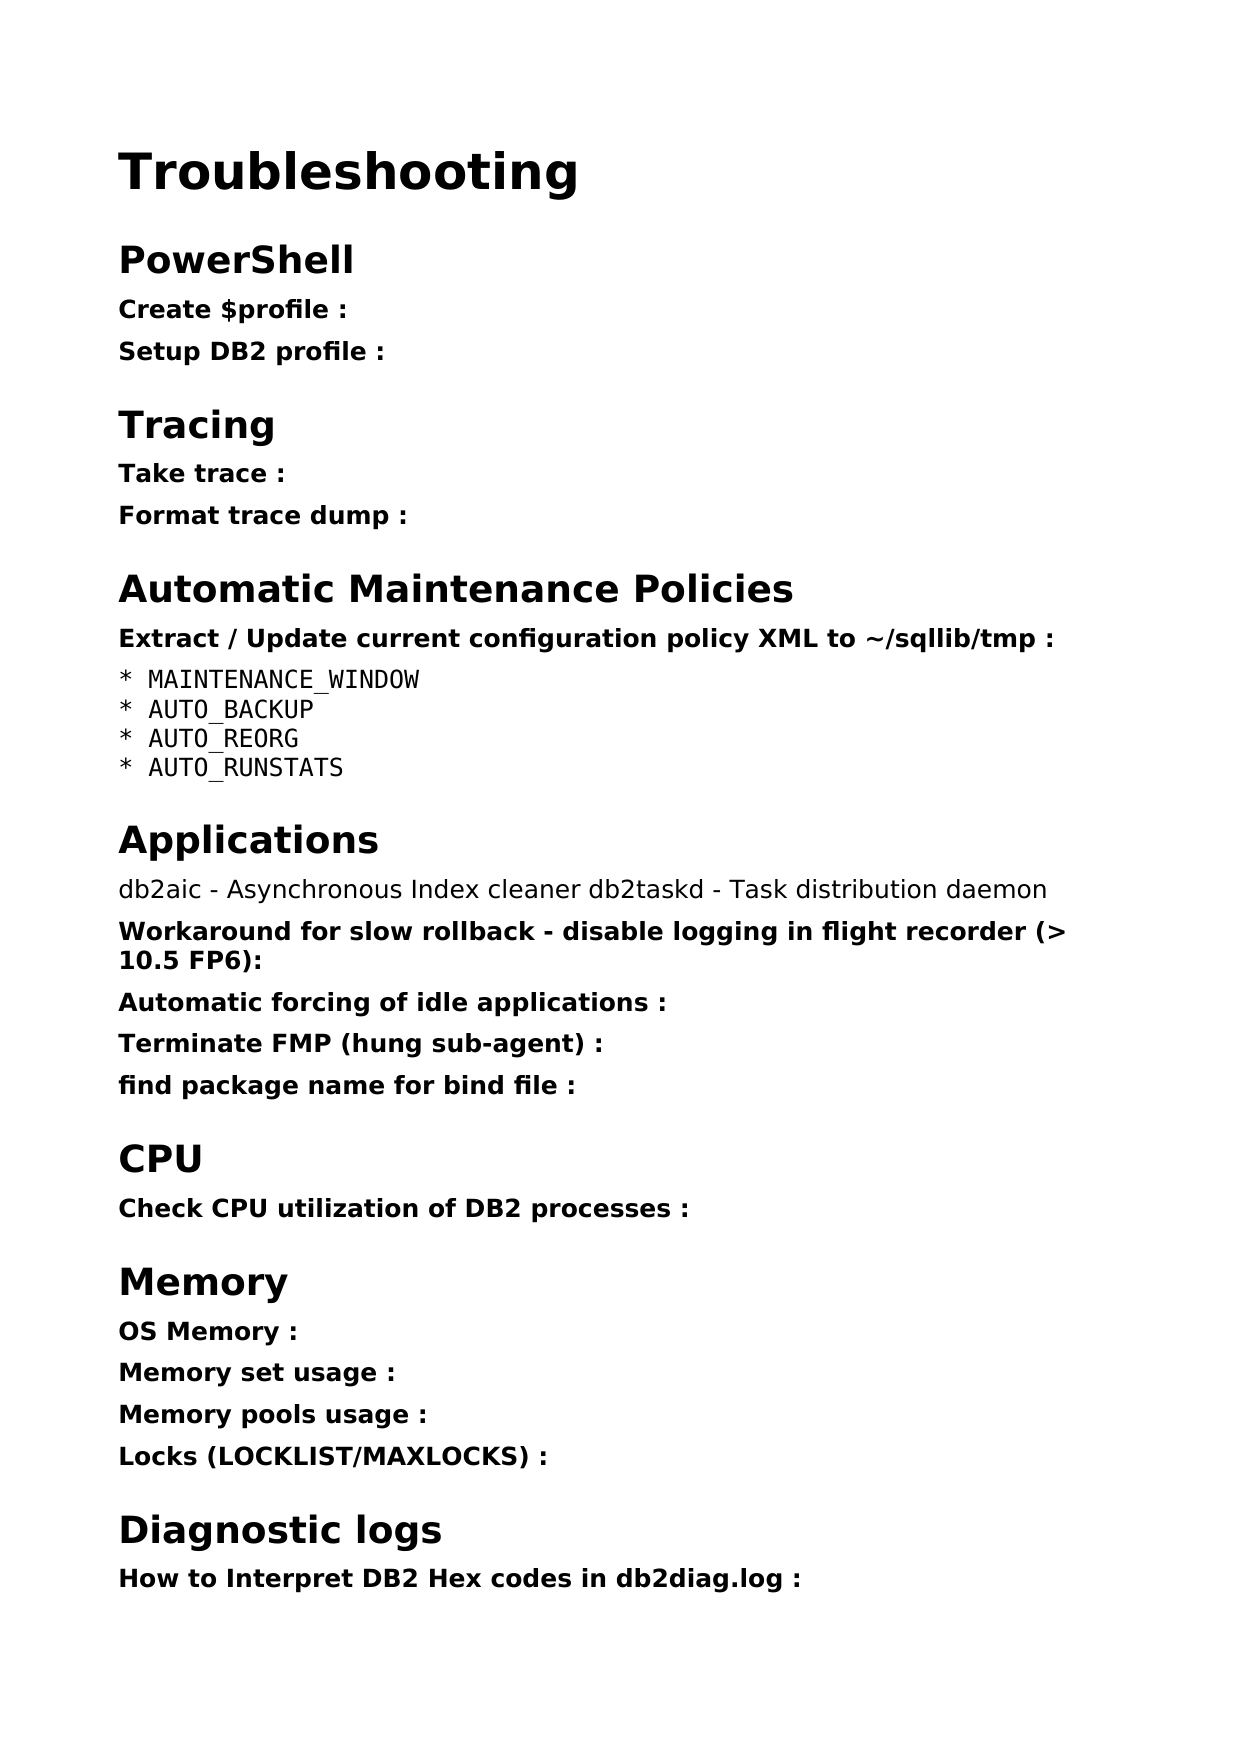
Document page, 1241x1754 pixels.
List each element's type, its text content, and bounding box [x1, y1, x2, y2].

subtitle PowerShell [118, 239, 1122, 282]
text Terminate FMP (hung sub-agent) : [118, 1029, 1122, 1058]
text Format trace dump : [118, 501, 1122, 530]
text OS Memory : [118, 1317, 1122, 1346]
subtitle Memory [118, 1261, 1122, 1304]
text Check CPU utilization of DB2 processes : [118, 1194, 1122, 1223]
subtitle Tracing [118, 403, 1122, 447]
text Locks (LOCKLIST/MAXLOCKS) : [118, 1442, 1122, 1471]
subtitle Troubleshooting [118, 143, 1122, 201]
text Create $profile : [118, 295, 1122, 324]
text Automatic forcing of idle applications : [118, 988, 1122, 1017]
text * MAINTENANCE_WINDOW * AUTO_BACKUP * AUTO_REORG * AUTO_RUNSTATS [118, 666, 1122, 782]
subtitle CPU [118, 1138, 1122, 1181]
text find package name for bind file : [118, 1071, 1122, 1100]
text How to Interpret DB2 Hex codes in db2diag.log : [118, 1564, 1122, 1594]
text Memory set usage : [118, 1358, 1122, 1387]
text Memory pools usage : [118, 1400, 1122, 1429]
subtitle Diagnostic logs [118, 1508, 1122, 1552]
text Setup DB2 profile : [118, 337, 1122, 366]
subtitle Automatic Maintenance Policies [118, 568, 1122, 611]
subtitle Applications [118, 819, 1122, 863]
text Extract / Update current configuration policy XML to ~/sqllib/tmp : [118, 624, 1122, 653]
text db2aic - Asynchronous Index cleaner db2taskd - Task distribution daemon [118, 875, 1122, 904]
text Workaround for slow rollback - disable logging in flight recorder (> 10.5 FP6): [118, 917, 1122, 975]
text Take trace : [118, 459, 1122, 489]
